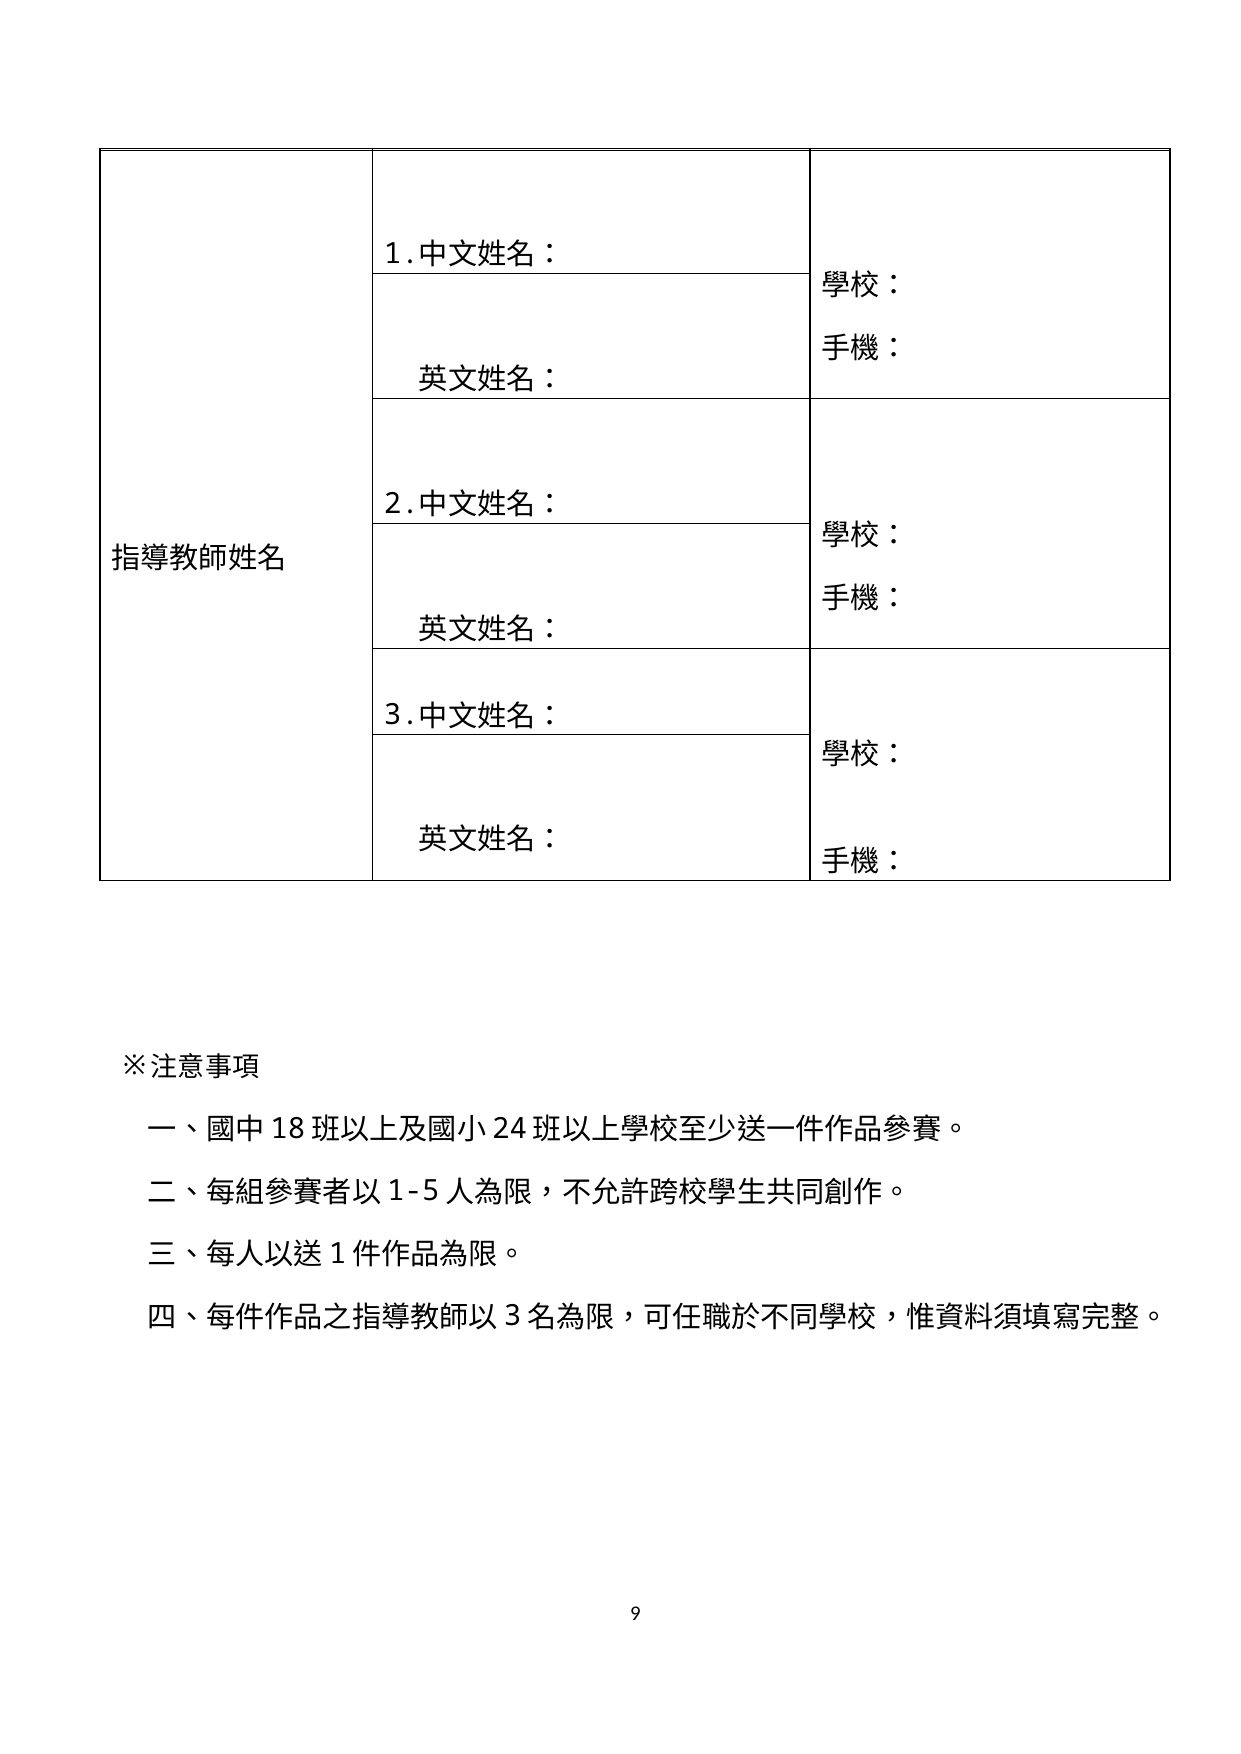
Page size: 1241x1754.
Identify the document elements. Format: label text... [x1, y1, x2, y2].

table_cell 學校： 手機： [811, 649, 1169, 880]
text ※注意事項 [118, 1023, 1152, 1085]
table_cell 英文姓名： [373, 735, 809, 880]
table_cell 學校： 手機： [811, 151, 1169, 398]
text 三、每人以送1件作品為限。 [148, 1210, 1152, 1273]
table_cell 指導教師姓名 [101, 151, 372, 880]
table_cell 2.中文姓名： [373, 399, 809, 523]
table_cell 英文姓名： [373, 274, 809, 398]
table_cell 1.中文姓名： [373, 151, 809, 273]
text 一、國中18班以上及國小24班以上學校至少送一件作品參賽。 [148, 1085, 1152, 1148]
table_cell 英文姓名： [373, 524, 809, 648]
text 二、每組參賽者以1-5人為限，不允許跨校學生共同創作。 [148, 1148, 1152, 1210]
text 四、每件作品之指導教師以3名為限，可任職於不同學校，惟資料須填寫完整。 [148, 1273, 1152, 1335]
table_cell 3.中文姓名： [373, 649, 809, 734]
table_cell 學校： 手機： [811, 399, 1169, 648]
